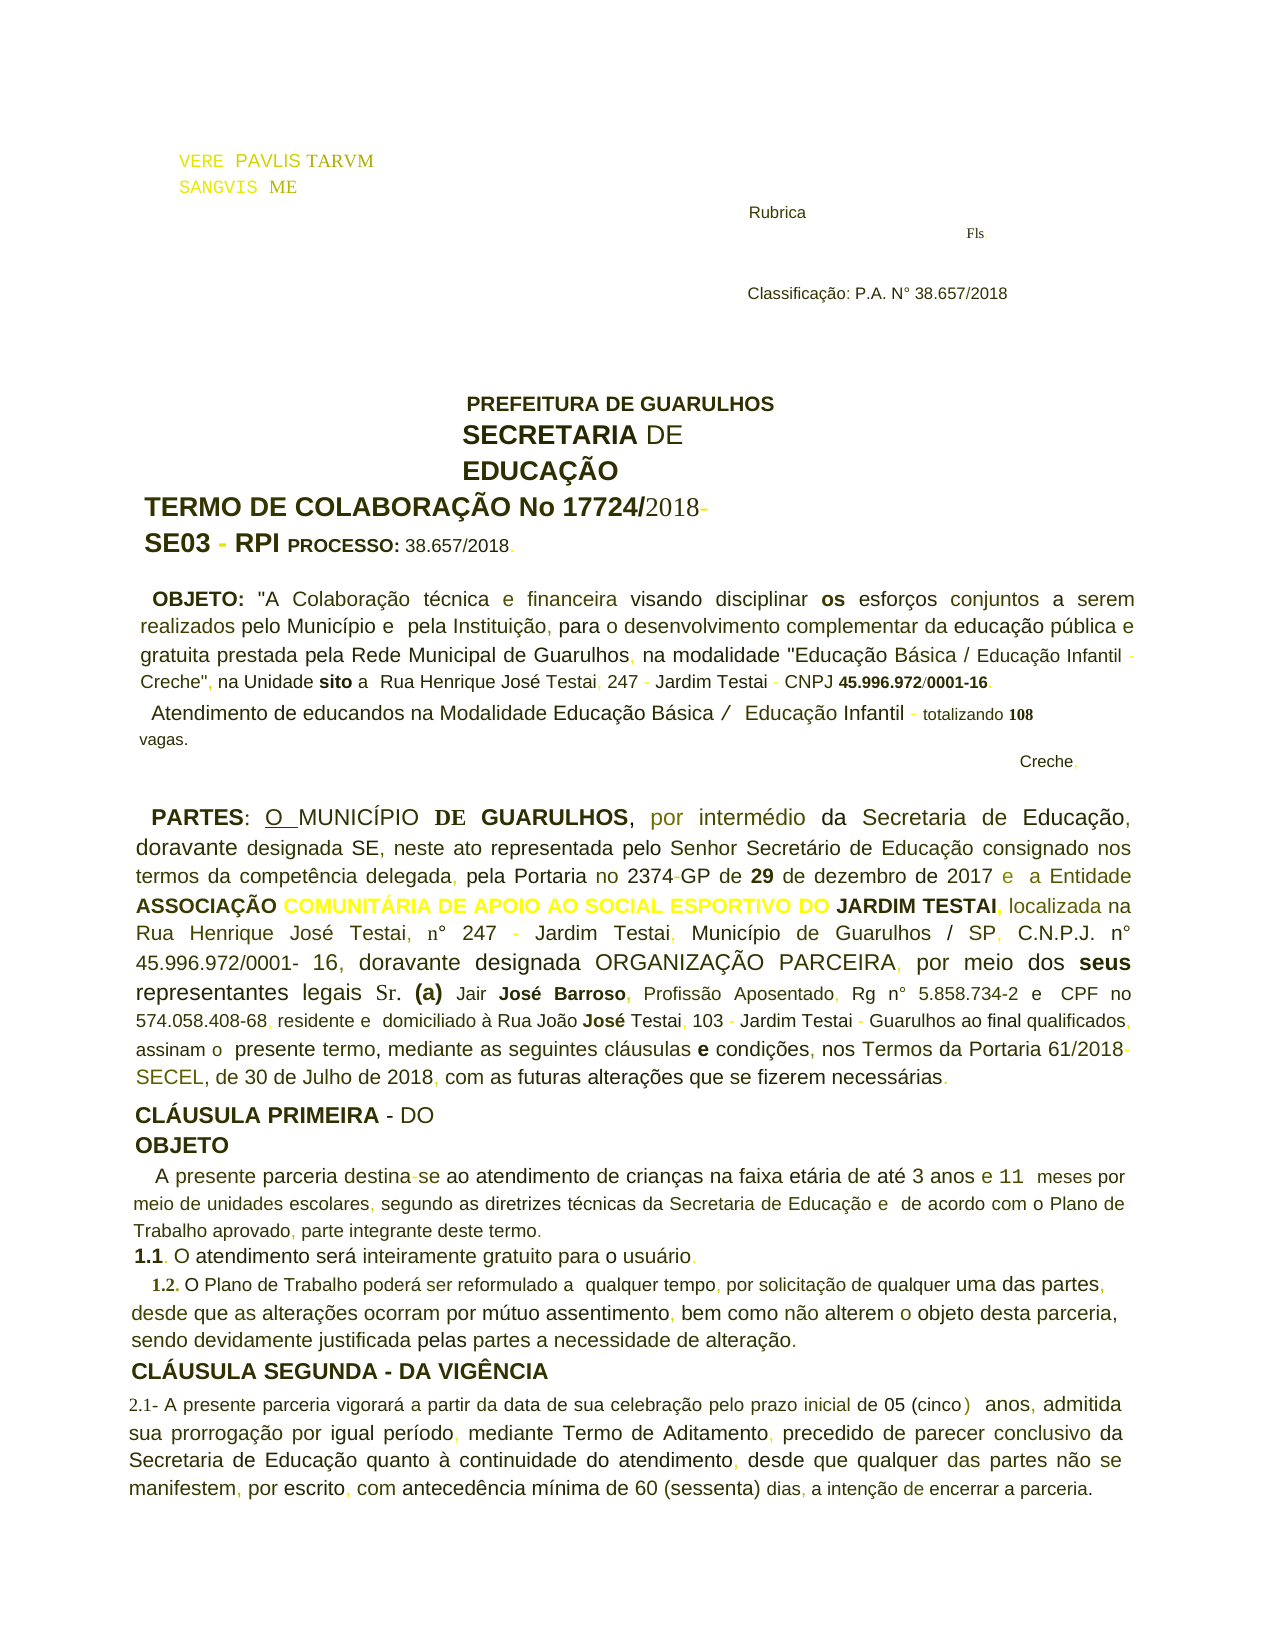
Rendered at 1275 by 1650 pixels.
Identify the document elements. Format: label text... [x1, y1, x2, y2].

text CLÁUSULA SEGUNDA - DA VIGÊNCIA [131, 1358, 561, 1385]
text CLÁUSULA PRIMEIRA - DO OBJETO [135, 1102, 532, 1159]
text 1.2. O Plano de Trabalho poderá ser reformulado a qualquer tempo, por solicitação de qualquer uma das partes, desde que as alterações ocorram por mútuo assentimento, bem como não alterem o objeto desta parceria, sendo devidamente justificada pelas partes a necessidade de alteração. [131, 1272, 1126, 1352]
text TERMO DE COLABORAÇÃO No 17724/2018-SE03 - RPI PROCESSO: 38.657/2018. [144, 491, 743, 558]
text A presente parceria destina-se ao atendimento de crianças na faixa etária de até 3 anos e 11 meses por meio de unidades escolares, segundo as diretrizes técnicas da Secretaria de Educação e de acordo com o Plano de Trabalho aprovado, parte integrante deste termo. [133, 1164, 1125, 1241]
text Rubrica [748, 203, 863, 222]
text Atendimento de educandos na Modalidade Educação Básica / Educação Infantil - totalizando 108 vagas. [139, 701, 1042, 749]
text Classificação: P.A. N° 38.657/2018 [747, 284, 1107, 303]
text VERE PAVLIS TARVM SANGVIS ME [179, 150, 387, 199]
text PARTES: O MUNICÍPIO DE GUARULHOS, por intermédio da Secretaria de Educação, doravante designada SE, neste ato representada pelo Senhor Secretário de Educação consignado nos termos da competência delegada, pela Portaria no 2374-GP de 29 de dezembro de 2017 e a Entidade ASSOCIAÇÃO COMUNITÁRIA DE APOIO AO SOCIAL ESPORTIVO DO JARDIM TESTAI, localizada na Rua Henrique José Testai, n° 247 - Jardim Testai, Município de Guarulhos / SP, C.N.P.J. n° 45.996.972/0001- 16, doravante designada ORGANIZAÇÃO PARCEIRA, por meio dos seus representantes legais Sr. (a) Jair José Barroso, Profissão Aposentado, Rg n° 5.858.734-2 e CPF no 574.058.408-68, residente e domiciliado à Rua João José Testai, 103 - Jardim Testai - Guarulhos ao final qualificados, assinam o presente termo, mediante as seguintes cláusulas e condições, nos Termos da Portaria 61/2018-SECEL, de 30 de Julho de 2018, com as futuras alterações que se fizerem necessárias. [136, 804, 1131, 1089]
text 1.1. O atendimento será inteiramente gratuito para o usuário. [134, 1244, 743, 1268]
text OBJETO: "A Colaboração técnica e financeira visando disciplinar os esforços conjuntos a serem realizados pelo Município e pela Instituição, para o desenvolvimento complementar da educação pública e gratuita prestada pela Rede Municipal de Guarulhos, na modalidade "Educação Básica / Educação Infantil - Creche", na Unidade sito a Rua Henrique José Testai, 247 - Jardim Testai - CNPJ 45.996.972/0001-16. [140, 586, 1135, 694]
text PREFEITURA DE GUARULHOS [466, 392, 819, 416]
text SECRETARIA DE EDUCAÇÃO [462, 419, 819, 486]
text 2.1- A presente parceria vigorará a partir da data de sua celebração pelo prazo inicial de 05 (cinco) anos, admitida sua prorrogação por igual período, mediante Termo de Aditamento, precedido de parecer conclusivo da Secretaria de Educação quanto à continuidade do atendimento, desde que qualquer das partes não se manifestem, por escrito, com antecedência mínima de 60 (sessenta) dias, a intenção de encerrar a parceria. [128, 1392, 1122, 1500]
text Fls. [966, 225, 1037, 242]
text Creche, [1019, 752, 1132, 771]
